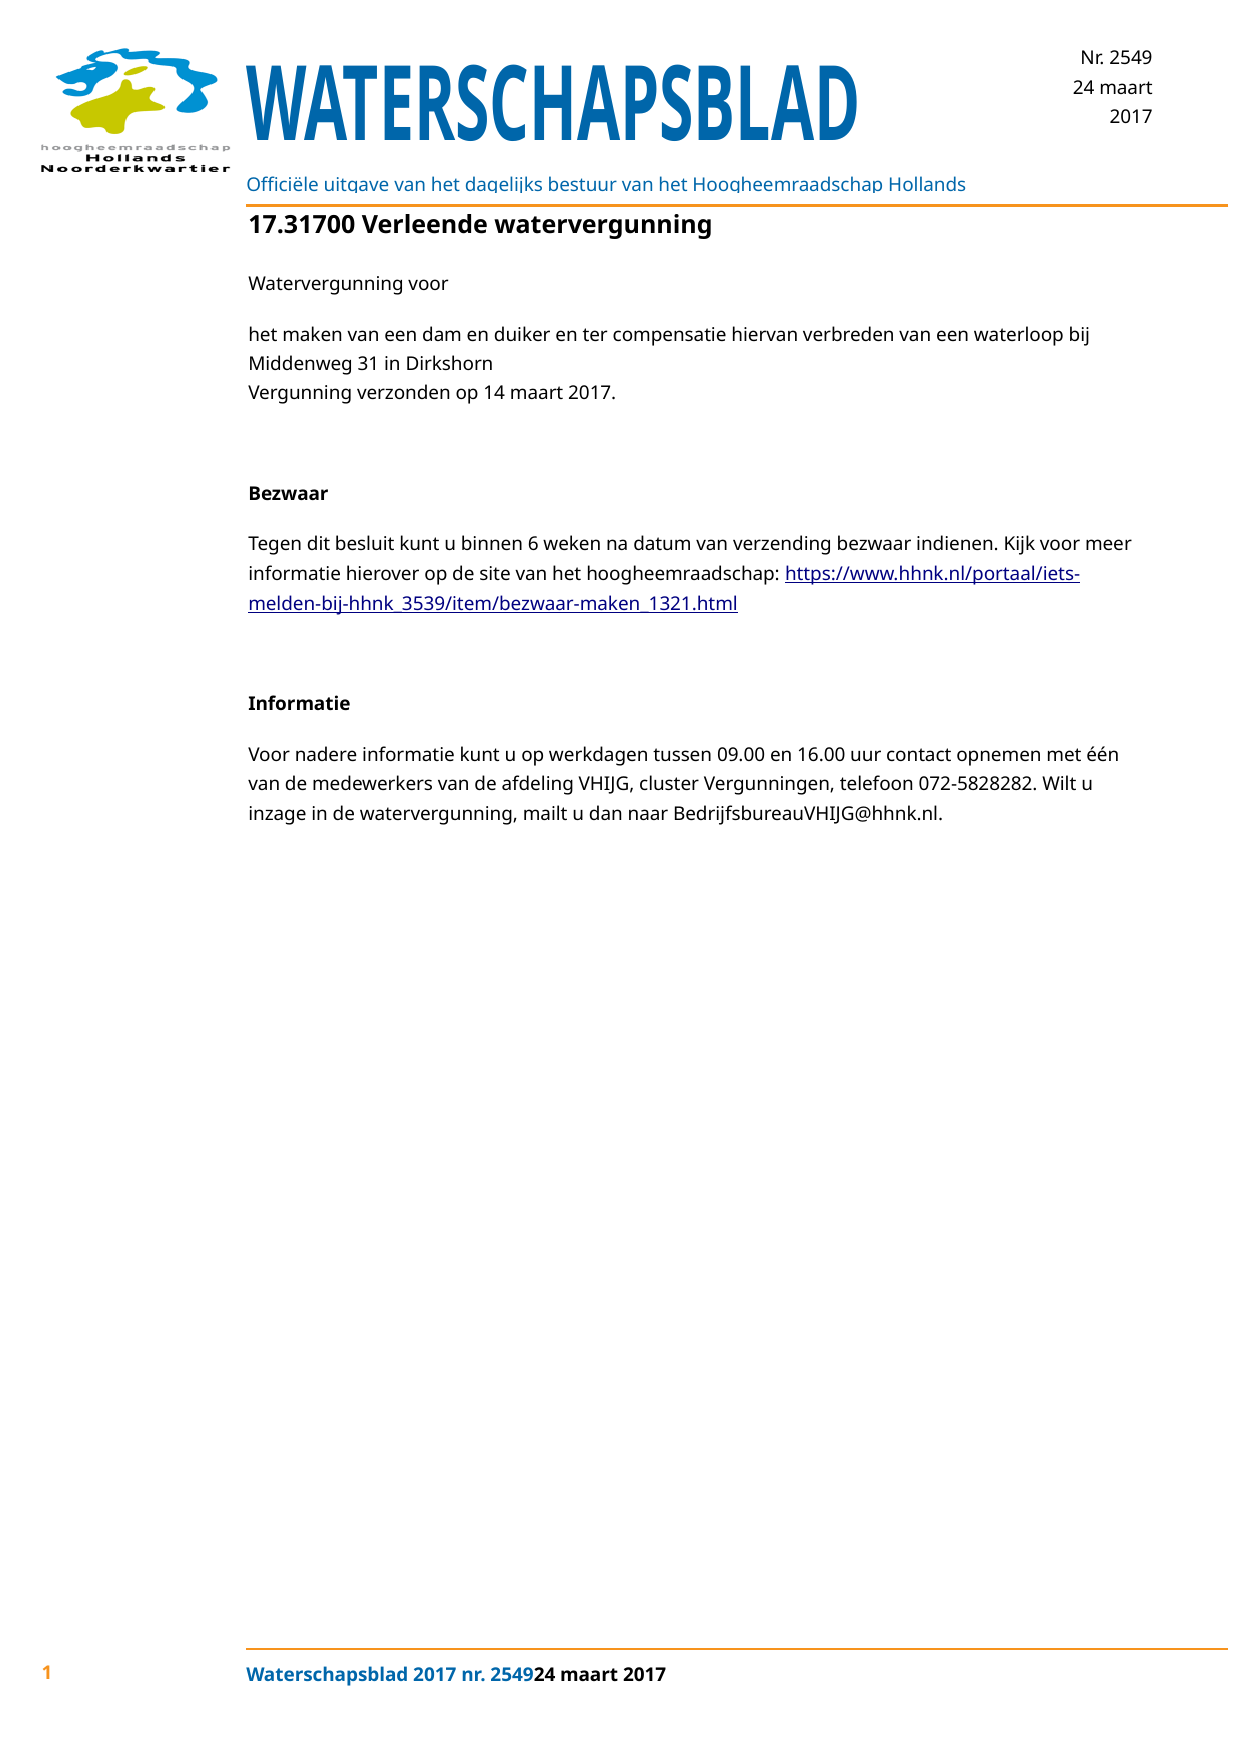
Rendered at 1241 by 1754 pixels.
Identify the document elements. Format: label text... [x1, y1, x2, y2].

text Informatie [248, 691, 1152, 716]
text Bezwaar [248, 480, 1152, 506]
text Vergunning verzonden op 14 maart 2017. [248, 379, 1152, 405]
picture [41, 47, 231, 172]
table_header het maken van een dam en duiker en ter compensatie hiervan verbreden van een waterloop bij Middenweg 31 in Dirkshorn [248, 321, 1152, 376]
text Tegen dit besluit kunt u binnen 6 weken na datum van verzending bezwaar indienen. Kijk voor meer informatie hierover op de site van het hoogheemraadschap: https://www.hhnk.nl/portaal/iets-melden-bij-hhnk_3539/item/bezwaar-maken_1321.html [248, 531, 1152, 616]
text Watervergunning voor [248, 270, 1152, 296]
text 17.31700 Verleende watervergunning [248, 207, 1152, 241]
text Voor nadere informatie kunt u op werkdagen tussen 09.00 en 16.00 uur contact opnemen met één van de medewerkers van de afdeling VHIJG, cluster Vergunningen, telefoon 072-5828282. Wilt u inzage in de watervergunning, mailt u dan naar BedrijfsbureauVHIJG@hhnk.nl. [248, 741, 1152, 826]
